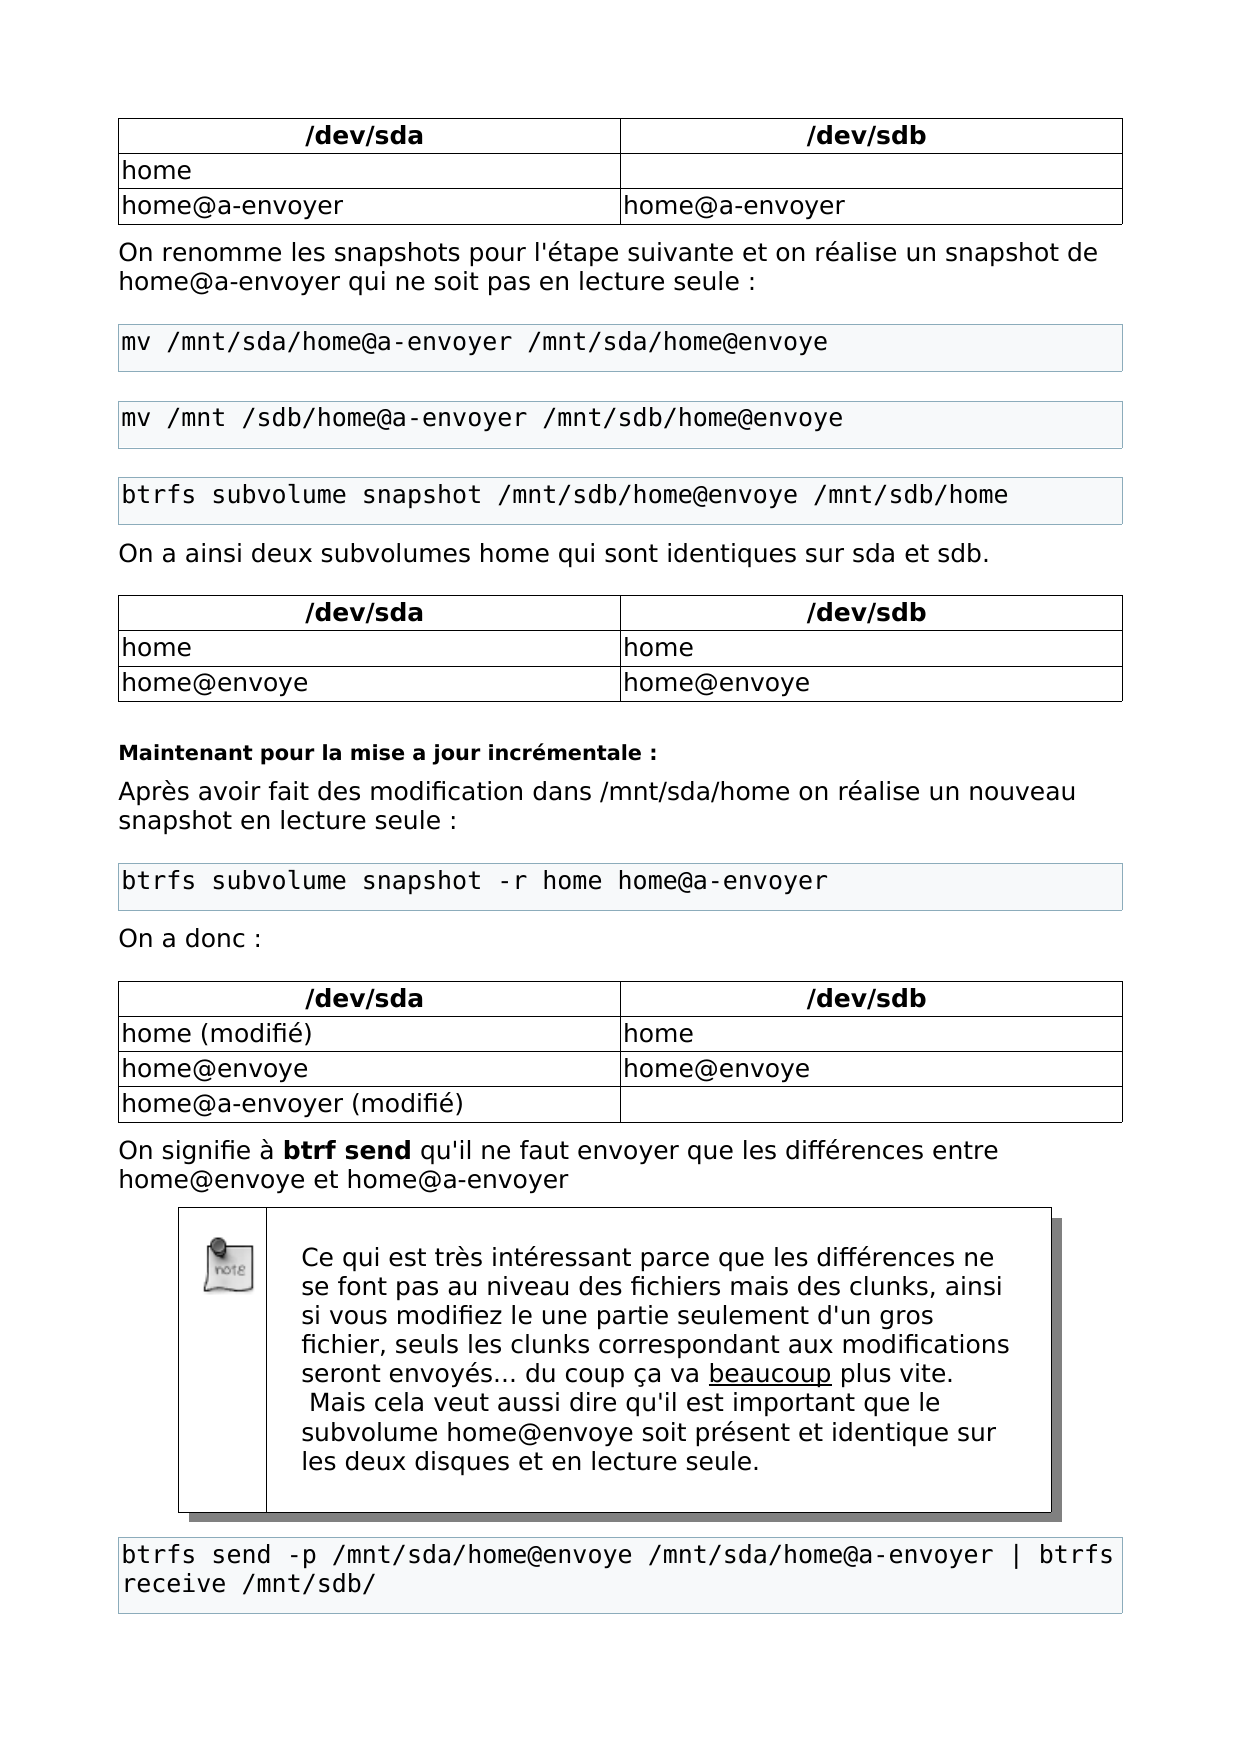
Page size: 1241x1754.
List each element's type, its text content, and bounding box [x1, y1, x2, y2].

table_cell home@a-envoyer [119, 189, 620, 223]
table_header [179, 1208, 266, 1512]
text Après avoir fait des modification dans /mnt/sda/home on réalise un nouveau snapshot en lecture seule : [118, 777, 1122, 836]
table_cell home@a-envoyer [621, 189, 1122, 223]
picture [190, 1231, 266, 1306]
table_header /dev/sdb [621, 596, 1122, 630]
table_cell home@a-envoyer (modifié) [119, 1087, 620, 1122]
table_header /dev/sda [119, 596, 620, 630]
table_header btrfs subvolume snapshot -r home home@a-envoyer [119, 864, 1122, 910]
table_header btrfs subvolume snapshot /mnt/sdb/home@envoye /mnt/sdb/home [119, 478, 1122, 524]
table_cell home (modifié) [119, 1017, 620, 1051]
table_header /dev/sdb [621, 982, 1122, 1016]
table_cell home [621, 631, 1122, 666]
table_header /dev/sda [119, 119, 620, 153]
table_header /dev/sdb [621, 119, 1122, 153]
text On a donc : [118, 925, 1122, 954]
table_cell home [119, 631, 620, 666]
table_header btrfs send -p /mnt/sda/home@envoye /mnt/sda/home@a-envoyer | btrfs receive /mnt/sdb/ [119, 1538, 1122, 1613]
table_cell home@envoye [621, 1052, 1122, 1086]
table_cell home [621, 1017, 1122, 1051]
table_cell home [119, 154, 620, 188]
subtitle Maintenant pour la mise a jour incrémentale : [118, 741, 1122, 765]
text On a ainsi deux subvolumes home qui sont identiques sur sda et sdb. [118, 539, 1122, 568]
table_header Ce qui est très intéressant parce que les différences ne se font pas au niveau des fichiers mais des clunks, ainsi si vous modifiez le une partie seulement d'un gros fichier, seuls les clunks correspondant aux modifications seront envoyés... du coup ça va beaucoup plus vite. Mais cela veut aussi dire qu'il est important que le subvolume home@envoye soit présent et identique sur les deux disques et en lecture seule. [267, 1208, 1051, 1512]
table_cell home@envoye [119, 1052, 620, 1086]
table_header /dev/sda [119, 982, 620, 1016]
text On signifie à btrf send qu'il ne faut envoyer que les différences entre home@envoye et home@a-envoyer [118, 1136, 1122, 1195]
table_header mv /mnt /sdb/home@a-envoyer /mnt/sdb/home@envoye [119, 402, 1122, 447]
table_cell home@envoye [621, 667, 1122, 701]
table_cell home@envoye [119, 667, 620, 701]
text On renomme les snapshots pour l'étape suivante et on réalise un snapshot de home@a-envoyer qui ne soit pas en lecture seule : [118, 238, 1122, 297]
table_cell [621, 154, 1122, 188]
table_header mv /mnt/sda/home@a-envoyer /mnt/sda/home@envoye [119, 325, 1122, 371]
table_cell [621, 1087, 1122, 1122]
